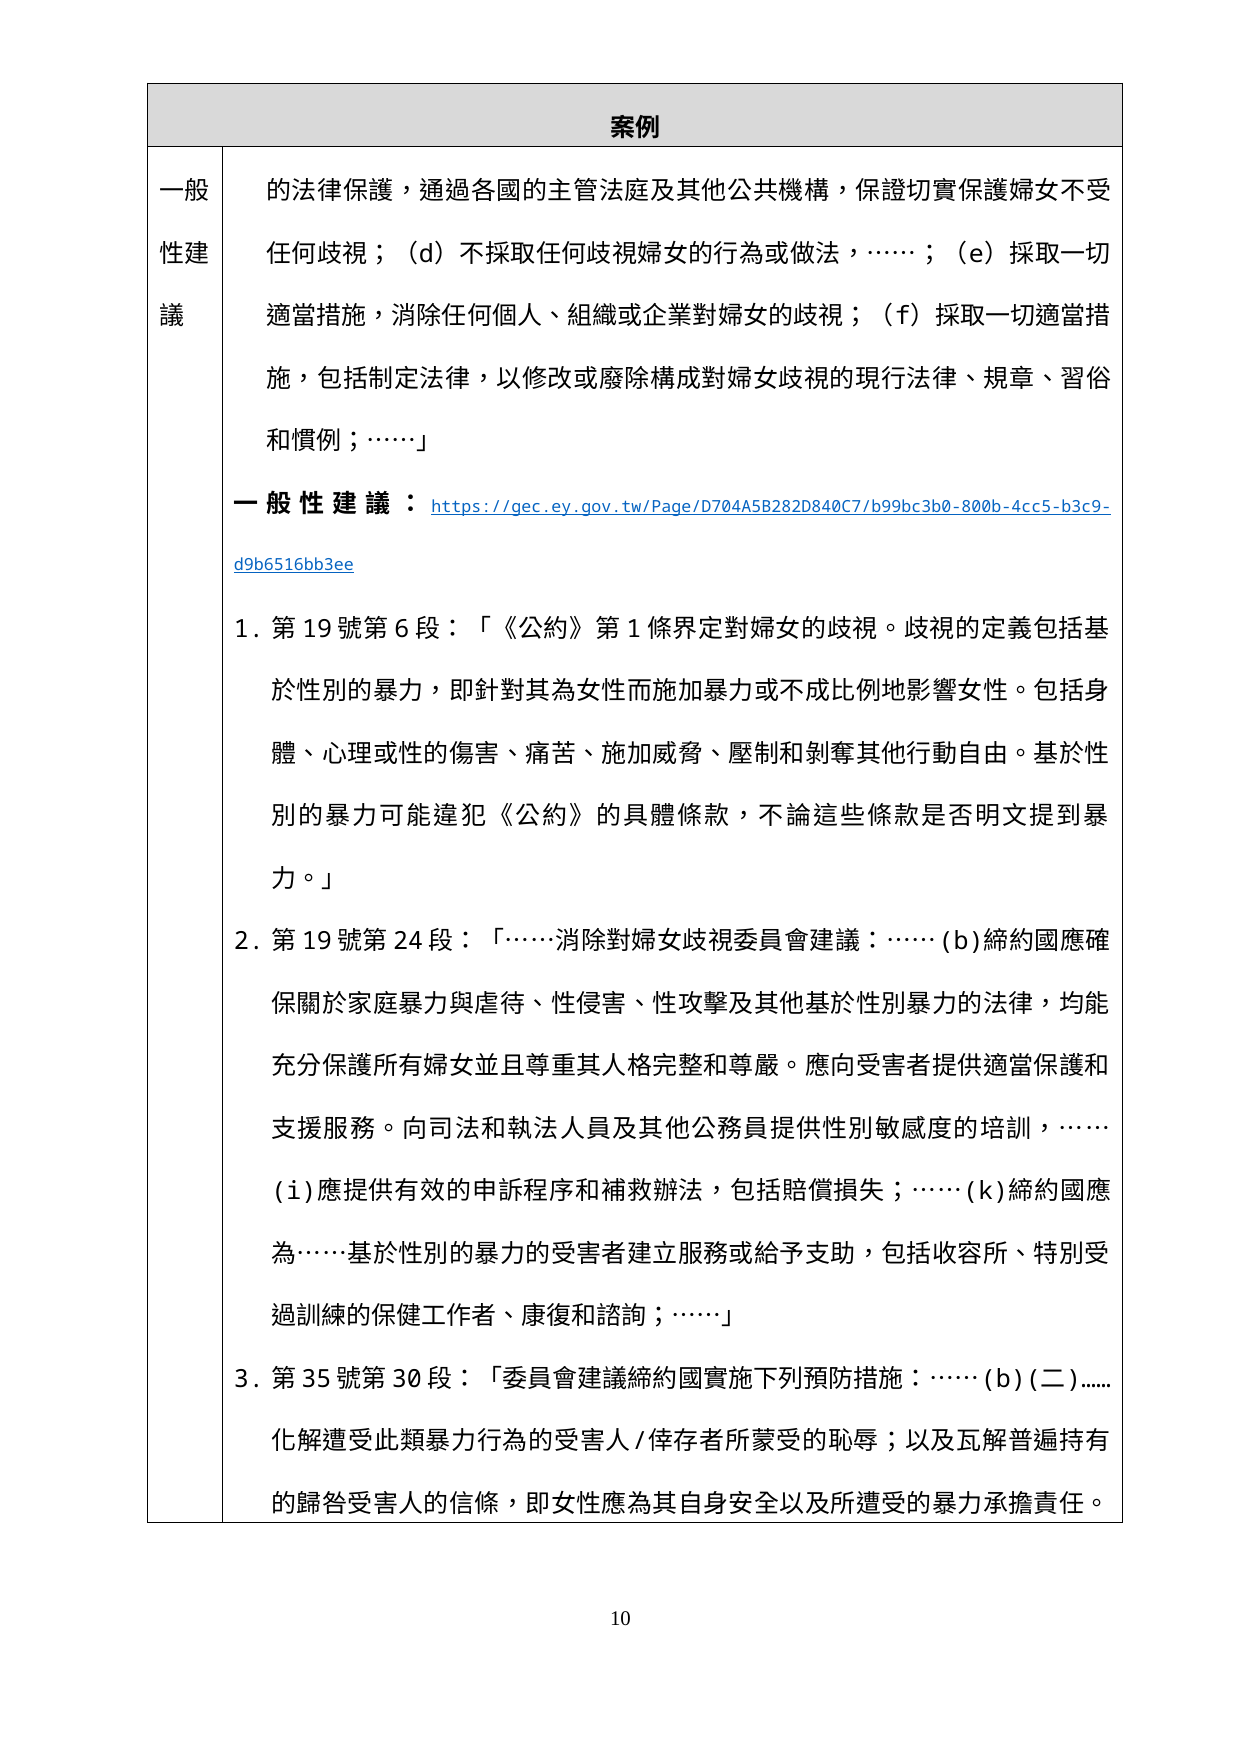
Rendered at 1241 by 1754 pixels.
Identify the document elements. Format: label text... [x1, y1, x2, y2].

table_cell 的法律保護，通過各國的主管法庭及其他公共機構，保證切實保護婦女不受任何歧視；（d）不採取任何歧視婦女的行為或做法，……；（e）採取一切適當措施，消除任何個人、組織或企業對婦女的歧視；（f）採取一切適當措施，包括制定法律，以修改或廢除構成對婦女歧視的現行法律、規章、習俗和慣例；……」 一般性建議：https://gec.ey.gov.tw/Page/D704A5B282D840C7/b99bc3b0-800b-4cc5-b3c9-d9b6516bb3ee 第19號第6段：「《公約》第1條界定對婦女的歧視。歧視的定義包括基於性別的暴力，即針對其為女性而施加暴力或不成比例地影響女性。包括身體、心理或性的傷害、痛苦、施加威脅、壓制和剝奪其他行動自由。基於性別的暴力可能違犯《公約》的具體條款，不論這些條款是否明文提到暴力。」 第19號第24段：「……消除對婦女歧視委員會建議：……(b)締約國應確保關於家庭暴力與虐待、性侵害、性攻擊及其他基於性別暴力的法律，均能充分保護所有婦女並且尊重其人格完整和尊嚴。應向受害者提供適當保護和支援服務。向司法和執法人員及其他公務員提供性別敏感度的培訓，……(i)應提供有效的申訴程序和補救辦法，包括賠償損失；……(k)締約國應為……基於性別的暴力的受害者建立服務或給予支助，包括收容所、特別受過訓練的保健工作者、康復和諮詢；……」 第35號第30段：「委員會建議締約國實施下列預防措施：……(b)(二)……化解遭受此類暴力行為的受害人/倖存者所蒙受的恥辱；以及瓦解普遍持有的歸咎受害人的信條，即女性應為其自身安全以及所遭受的暴力承擔責任。 [223, 147, 1122, 1522]
table_cell 一般性建議 [148, 147, 222, 1522]
table_header 案例 [148, 84, 1122, 146]
